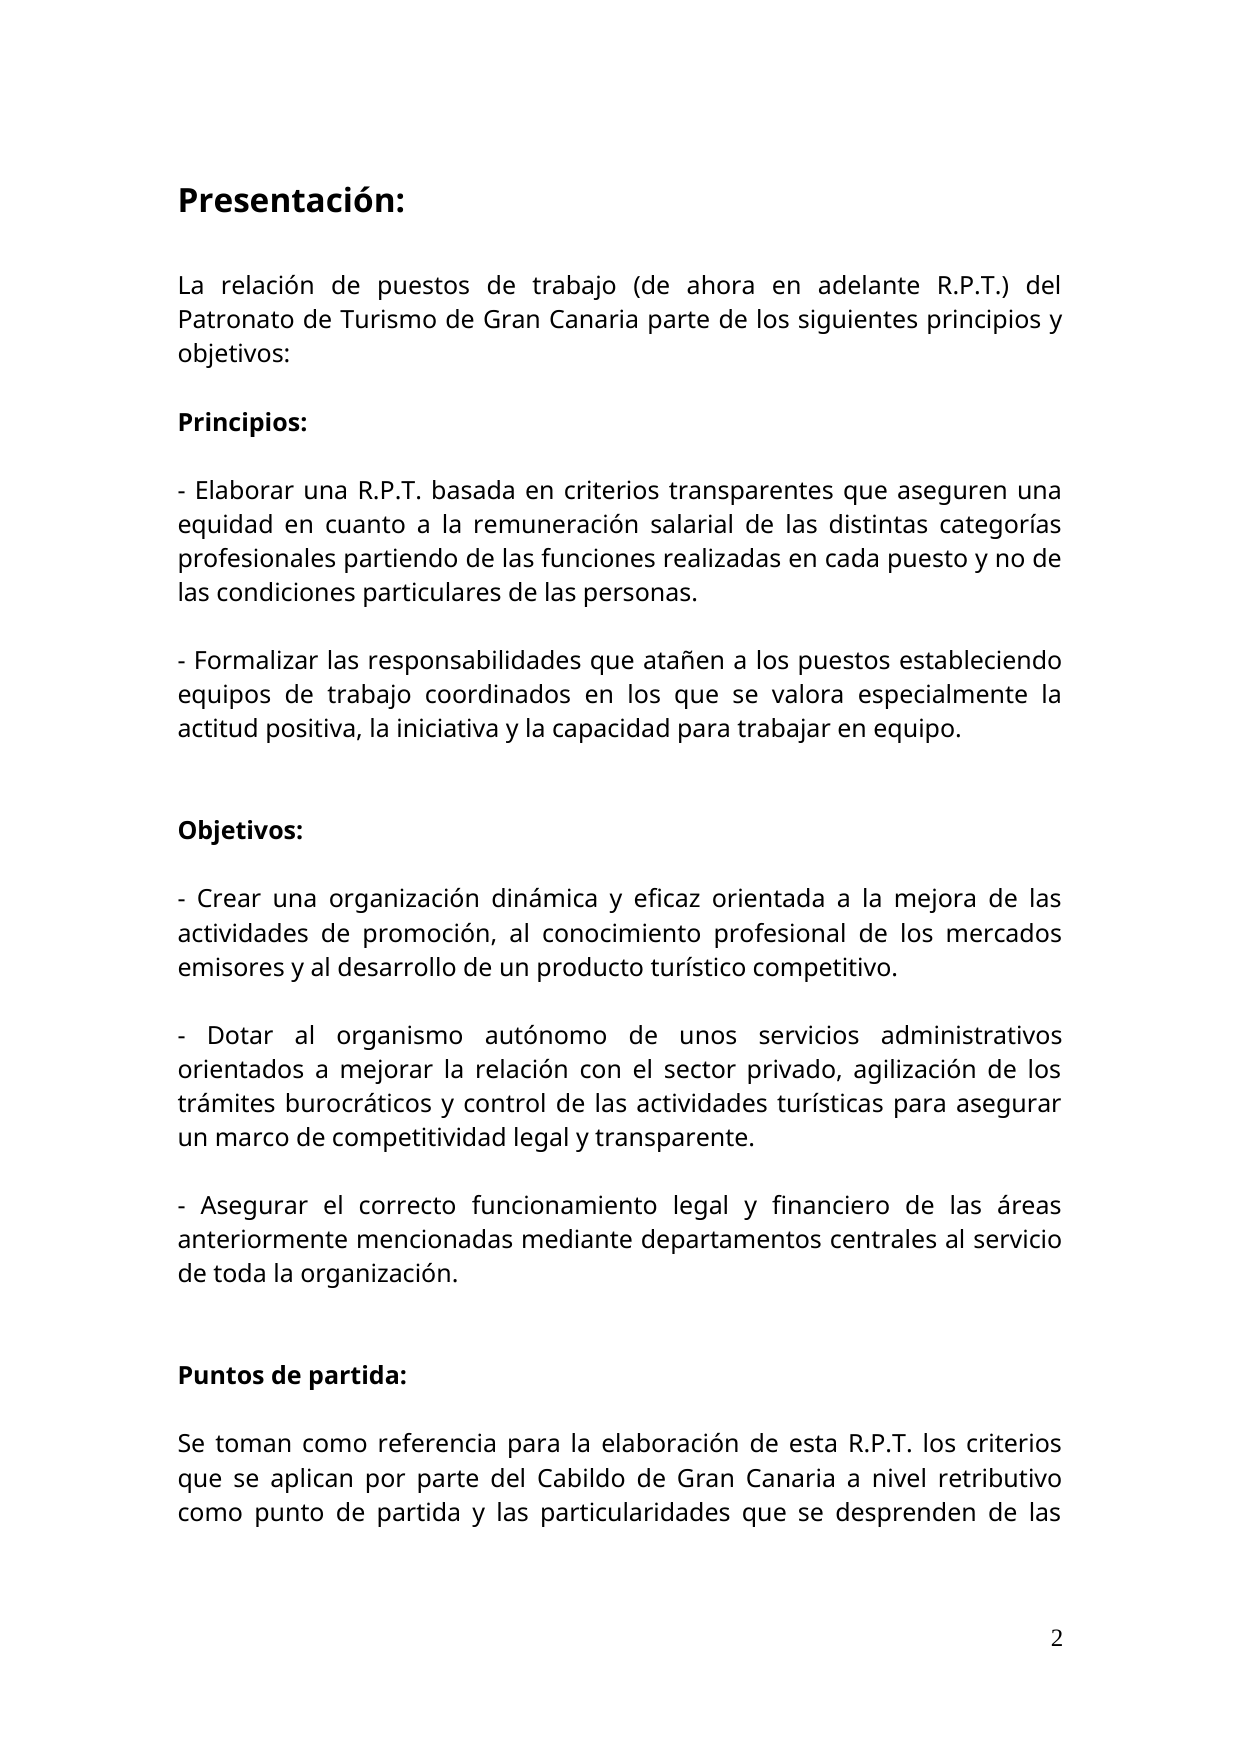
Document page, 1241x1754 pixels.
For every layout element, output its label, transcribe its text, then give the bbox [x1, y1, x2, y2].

text Objetivos: [177, 813, 1063, 847]
text - Asegurar el correcto funcionamiento legal y financiero de las áreas anteriormente mencionadas mediante departamentos centrales al servicio de toda la organización. [177, 1188, 1063, 1290]
text La relación de puestos de trabajo (de ahora en adelante R.P.T.) del Patronato de Turismo de Gran Canaria parte de los siguientes principios y objetivos: [177, 268, 1063, 370]
text Presentación: [177, 177, 1063, 223]
text - Elaborar una R.P.T. basada en criterios transparentes que aseguren una equidad en cuanto a la remuneración salarial de las distintas categorías profesionales partiendo de las funciones realizadas en cada puesto y no de las condiciones particulares de las personas. [177, 472, 1063, 609]
text - Formalizar las responsabilidades que atañen a los puestos estableciendo equipos de trabajo coordinados en los que se valora especialmente la actitud positiva, la iniciativa y la capacidad para trabajar en equipo. [177, 643, 1063, 745]
text - Crear una organización dinámica y eficaz orientada a la mejora de las actividades de promoción, al conocimiento profesional de los mercados emisores y al desarrollo de un producto turístico competitivo. [177, 881, 1063, 983]
text Se toman como referencia para la elaboración de esta R.P.T. los criterios que se aplican por parte del Cabildo de Gran Canaria a nivel retributivo como punto de partida y las particularidades que se desprenden de las [177, 1426, 1063, 1528]
text - Dotar al organismo autónomo de unos servicios administrativos orientados a mejorar la relación con el sector privado, agilización de los trámites burocráticos y control de las actividades turísticas para asegurar un marco de competitividad legal y transparente. [177, 1017, 1063, 1154]
text Principios: [177, 404, 1063, 438]
text Puntos de partida: [177, 1358, 1063, 1392]
